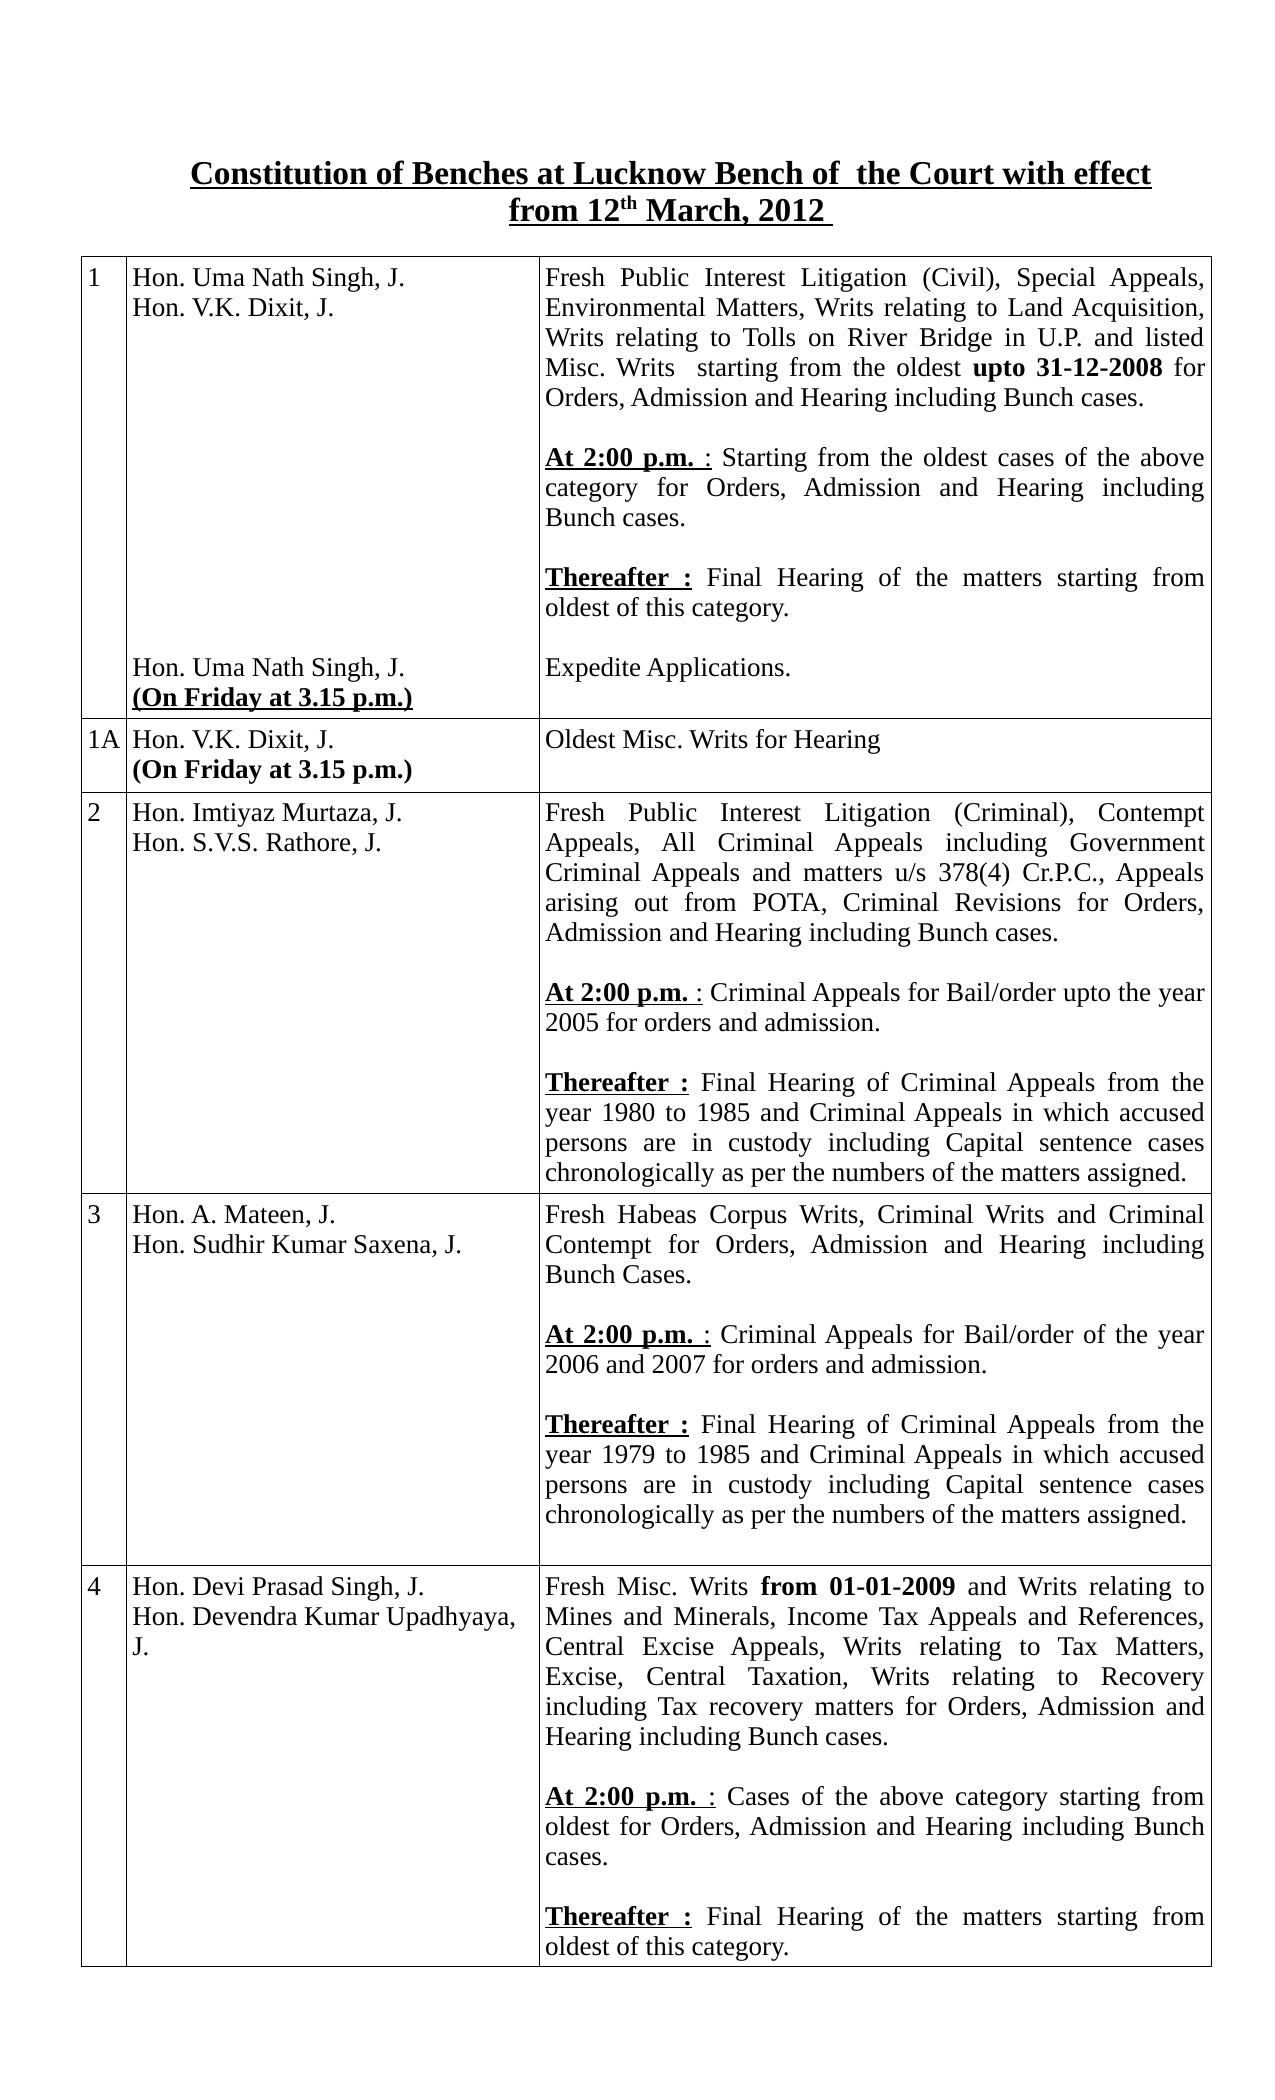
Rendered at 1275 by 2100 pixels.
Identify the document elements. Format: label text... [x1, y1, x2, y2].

table_cell 4 [82, 1566, 126, 1966]
table_cell 2 [82, 793, 126, 1193]
table_cell 1A [82, 719, 126, 792]
table_cell Hon. V.K. Dixit, J. (On Friday at 3.15 p.m.) [127, 719, 539, 792]
table_header 1 [82, 257, 126, 718]
table_header Fresh Public Interest Litigation (Civil), Special Appeals, Environmental Matters, Writs relating to Land Acquisition, Writs relating to Tolls on River Bridge in U.P. and listed Misc. Writs starting from the oldest upto 31-12-2008 for Orders, Admission and Hearing including Bunch cases. At 2:00 p.m. : Starting from the oldest cases of the above category for Orders, Admission and Hearing including Bunch cases. Thereafter : Final Hearing of the matters starting from oldest of this category. Expedite Applications. [540, 257, 1211, 718]
subtitle from 12th March, 2012 [78, 192, 1263, 229]
table_cell Oldest Misc. Writs for Hearing [540, 719, 1211, 792]
table_header Hon. Uma Nath Singh, J. Hon. V.K. Dixit, J. Hon. Uma Nath Singh, J. (On Friday at 3.15 p.m.) [127, 257, 539, 718]
table_cell 3 [82, 1194, 126, 1565]
table_cell Hon. Devi Prasad Singh, J. Hon. Devendra Kumar Upadhyaya, J. [127, 1566, 539, 1966]
table_cell Hon. Imtiyaz Murtaza, J. Hon. S.V.S. Rathore, J. [127, 793, 539, 1193]
table_cell Fresh Habeas Corpus Writs, Criminal Writs and Criminal Contempt for Orders, Admission and Hearing including Bunch Cases. At 2:00 p.m. : Criminal Appeals for Bail/order of the year 2006 and 2007 for orders and admission. Thereafter : Final Hearing of Criminal Appeals from the year 1979 to 1985 and Criminal Appeals in which accused persons are in custody including Capital sentence cases chronologically as per the numbers of the matters assigned. [540, 1194, 1211, 1565]
table_cell Fresh Misc. Writs from 01-01-2009 and Writs relating to Mines and Minerals, Income Tax Appeals and References, Central Excise Appeals, Writs relating to Tax Matters, Excise, Central Taxation, Writs relating to Recovery including Tax recovery matters for Orders, Admission and Hearing including Bunch cases. At 2:00 p.m. : Cases of the above category starting from oldest for Orders, Admission and Hearing including Bunch cases. Thereafter : Final Hearing of the matters starting from oldest of this category. [540, 1566, 1211, 1966]
subtitle Constitution of Benches at Lucknow Bench of the Court with effect [78, 155, 1263, 192]
table_cell Fresh Public Interest Litigation (Criminal), Contempt Appeals, All Criminal Appeals including Government Criminal Appeals and matters u/s 378(4) Cr.P.C., Appeals arising out from POTA, Criminal Revisions for Orders, Admission and Hearing including Bunch cases. At 2:00 p.m. : Criminal Appeals for Bail/order upto the year 2005 for orders and admission. Thereafter : Final Hearing of Criminal Appeals from the year 1980 to 1985 and Criminal Appeals in which accused persons are in custody including Capital sentence cases chronologically as per the numbers of the matters assigned. [540, 793, 1211, 1193]
table_cell Hon. A. Mateen, J. Hon. Sudhir Kumar Saxena, J. [127, 1194, 539, 1565]
